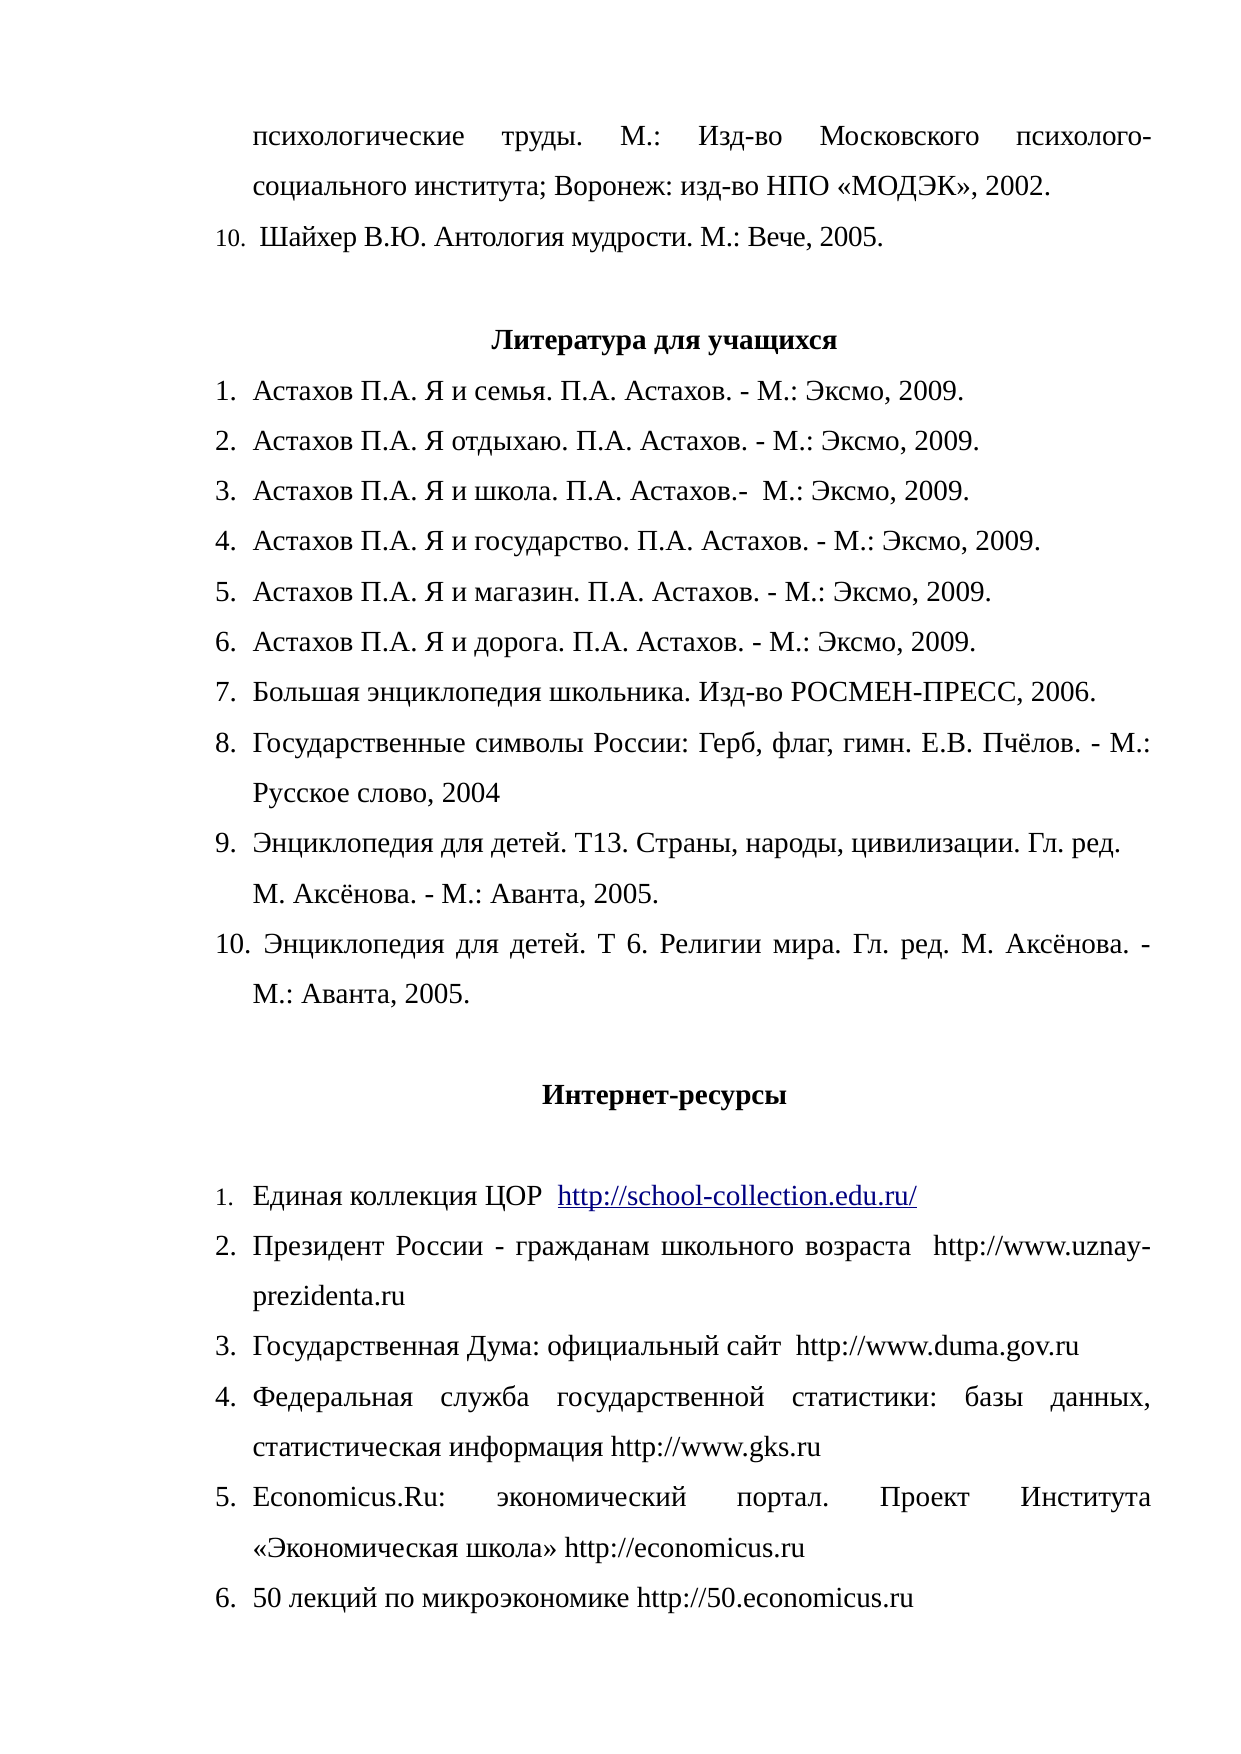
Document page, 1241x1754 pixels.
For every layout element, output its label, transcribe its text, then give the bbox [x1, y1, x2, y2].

list психологические труды. М.: Изд-во Московского психолого-социального института; Воронеж: изд-во НПО «МОДЭК», 2002. [215, 118, 1152, 202]
list Президент России - гражданам школьного возраста http://www.uznay-prezidenta.ru [215, 1228, 1152, 1312]
list Федеральная служба государственной статистики: базы данных, статистическая информация http://www.gks.ru [215, 1379, 1152, 1463]
list Шайхер В.Ю. Антология мудрости. М.: Вече, 2005. [215, 219, 1152, 252]
text Интернет-ресурсы [177, 1077, 1152, 1111]
list Астахов П.А. Я и дорога. П.А. Астахов. - М.: Эксмо, 2009. [215, 624, 1152, 658]
list Государственные символы России: Герб, флаг, гимн. Е.В. Пчёлов. - М.: Русское слово, 2004 [215, 725, 1152, 809]
list Государственная Дума: официальный сайт http://www.duma.gov.ru [215, 1328, 1152, 1362]
list Единая коллекция ЦОР http://school-collection.edu.ru/ [215, 1178, 1152, 1211]
list Энциклопедия для детей. Т 6. Религии мира. Гл. ред. М. Аксёнова. - М.: Аванта, 2005. [215, 926, 1152, 1010]
list Астахов П.А. Я отдыхаю. П.А. Астахов. - М.: Эксмо, 2009. [215, 423, 1152, 456]
list Астахов П.А. Я и школа. П.А. Астахов.- М.: Эксмо, 2009. [215, 473, 1152, 507]
list Астахов П.А. Я и магазин. П.А. Астахов. - М.: Эксмо, 2009. [215, 574, 1152, 607]
list 50 лекций по микроэкономике http://50.economicus.ru [215, 1580, 1152, 1614]
text М. Аксёнова. - М.: Аванта, 2005. [252, 876, 1152, 909]
list Большая энциклопедия школьника. Изд-во РОСМЕН-ПРЕСС, 2006. [215, 674, 1152, 708]
text Литература для учащихся [177, 322, 1152, 356]
list Энциклопедия для детей. Т13. Страны, народы, цивилизации. Гл. ред. [215, 825, 1152, 859]
list Economicus.Ru: экономический портал. Проект Института «Экономическая школа» http://economicus.ru [215, 1479, 1152, 1563]
list Астахов П.А. Я и государство. П.А. Астахов. - М.: Эксмо, 2009. [215, 523, 1152, 557]
list Астахов П.А. Я и семья. П.А. Астахов. - М.: Эксмо, 2009. [215, 373, 1152, 406]
